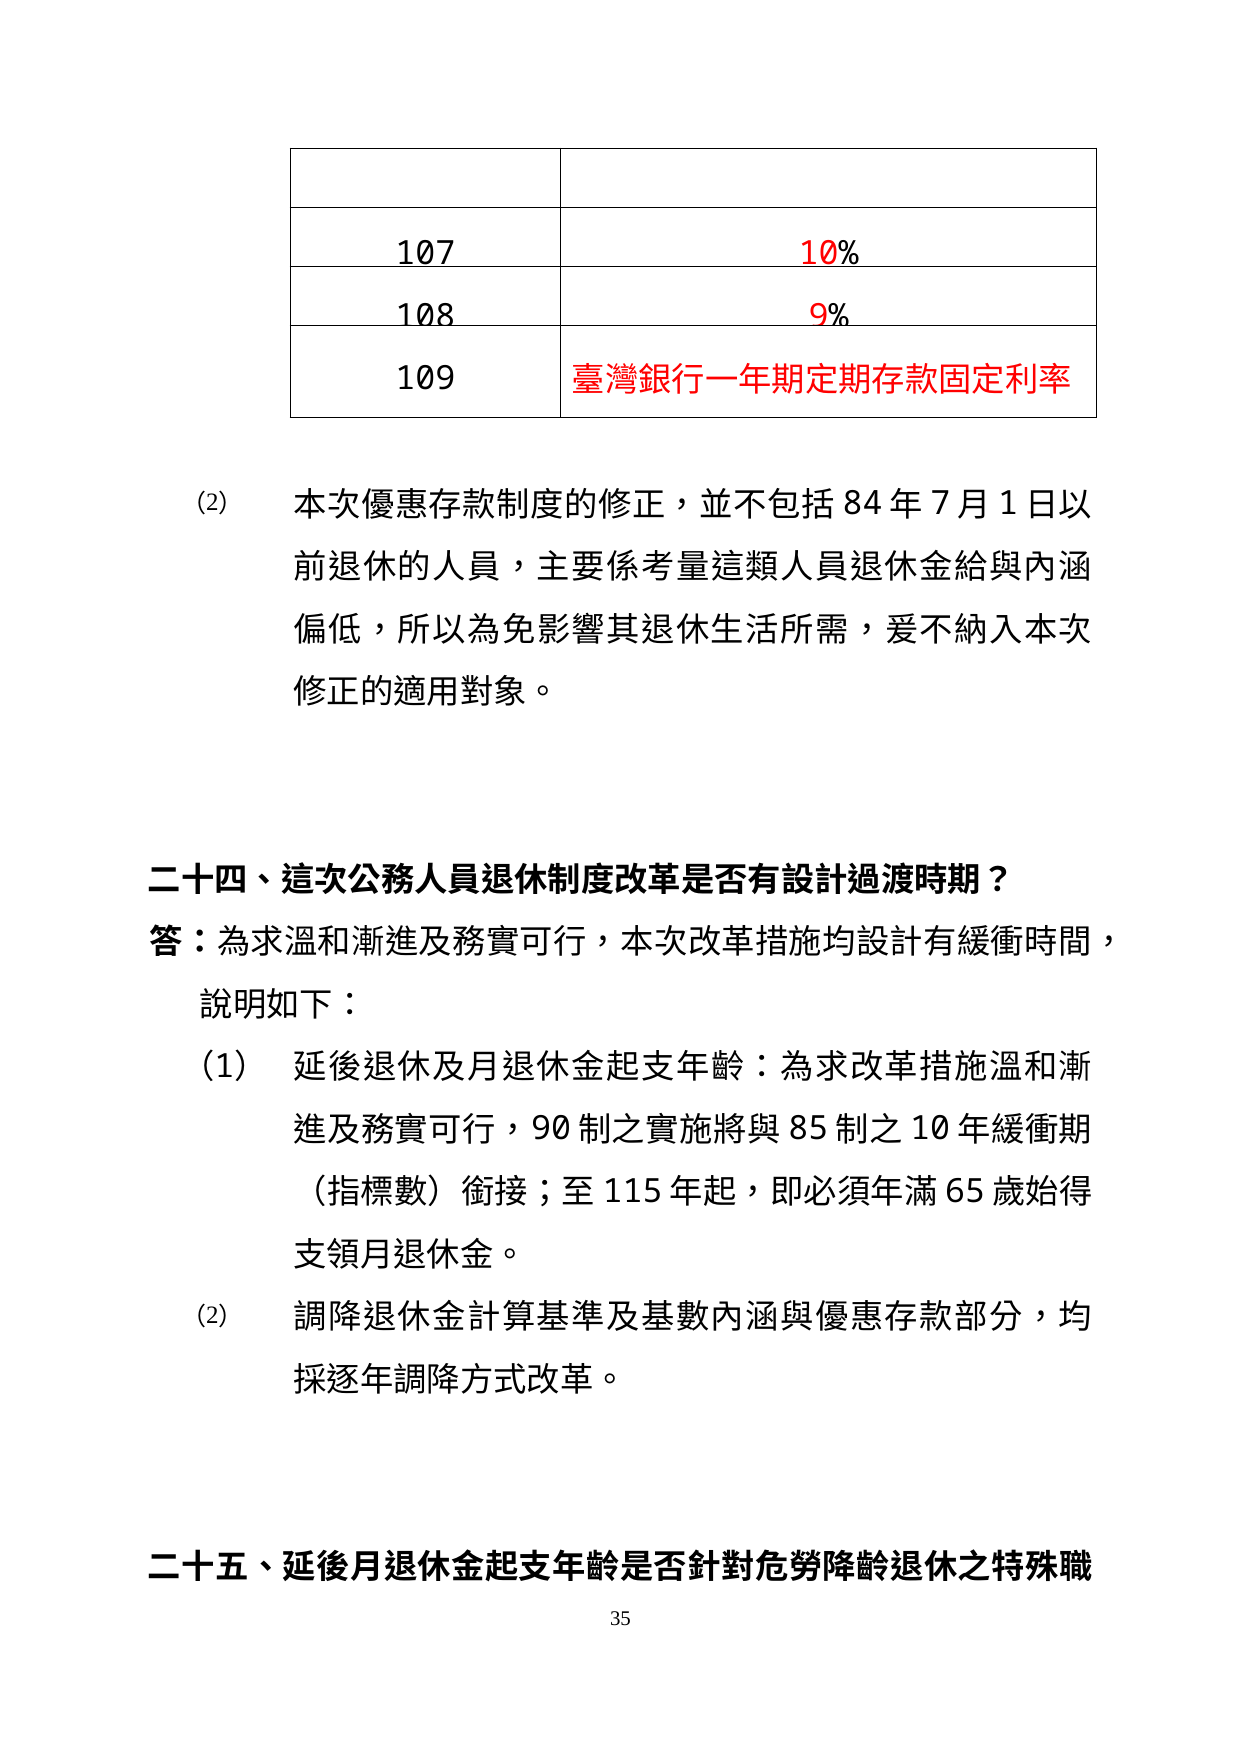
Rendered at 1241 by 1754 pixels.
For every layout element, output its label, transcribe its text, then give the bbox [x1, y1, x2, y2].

text 二十五、延後月退休金起支年齡是否針對危勞降齡退休之特殊職 [148, 1523, 1092, 1585]
table_cell 10% [561, 208, 1096, 266]
table_cell 109 以後 [291, 326, 560, 417]
text 二十四、這次公務人員退休制度改革是否有設計過渡時期？ [148, 835, 1092, 898]
list 延後退休及月退休金起支年齡：為求改革措施溫和漸進及務實可行，90制之實施將與85制之10年緩衝期（指標數）銜接；至115年起，即必須年滿65歲始得支領月退休金。 [181, 1023, 1092, 1273]
table_cell 11% [561, 149, 1096, 207]
table_cell 9% [561, 267, 1096, 325]
table_cell 108 [291, 267, 560, 325]
list 調降退休金計算基準及基數內涵與優惠存款部分，均採逐年調降方式改革。 [181, 1273, 1092, 1398]
list 本次優惠存款制度的修正，並不包括84年7月1日以前退休的人員，主要係考量這類人員退休金給與內涵偏低，所以為免影響其退休生活所需，爰不納入本次修正的適用對象。 [181, 460, 1092, 710]
table_cell 臺灣銀行一年期定期存款固定利率＋7%，並以9%為上限。 [561, 326, 1096, 417]
text 答：為求溫和漸進及務實可行，本次改革措施均設計有緩衝時間，說明如下： [149, 898, 1092, 1023]
table_cell 107 [291, 208, 560, 266]
table_cell 106 [291, 149, 560, 207]
